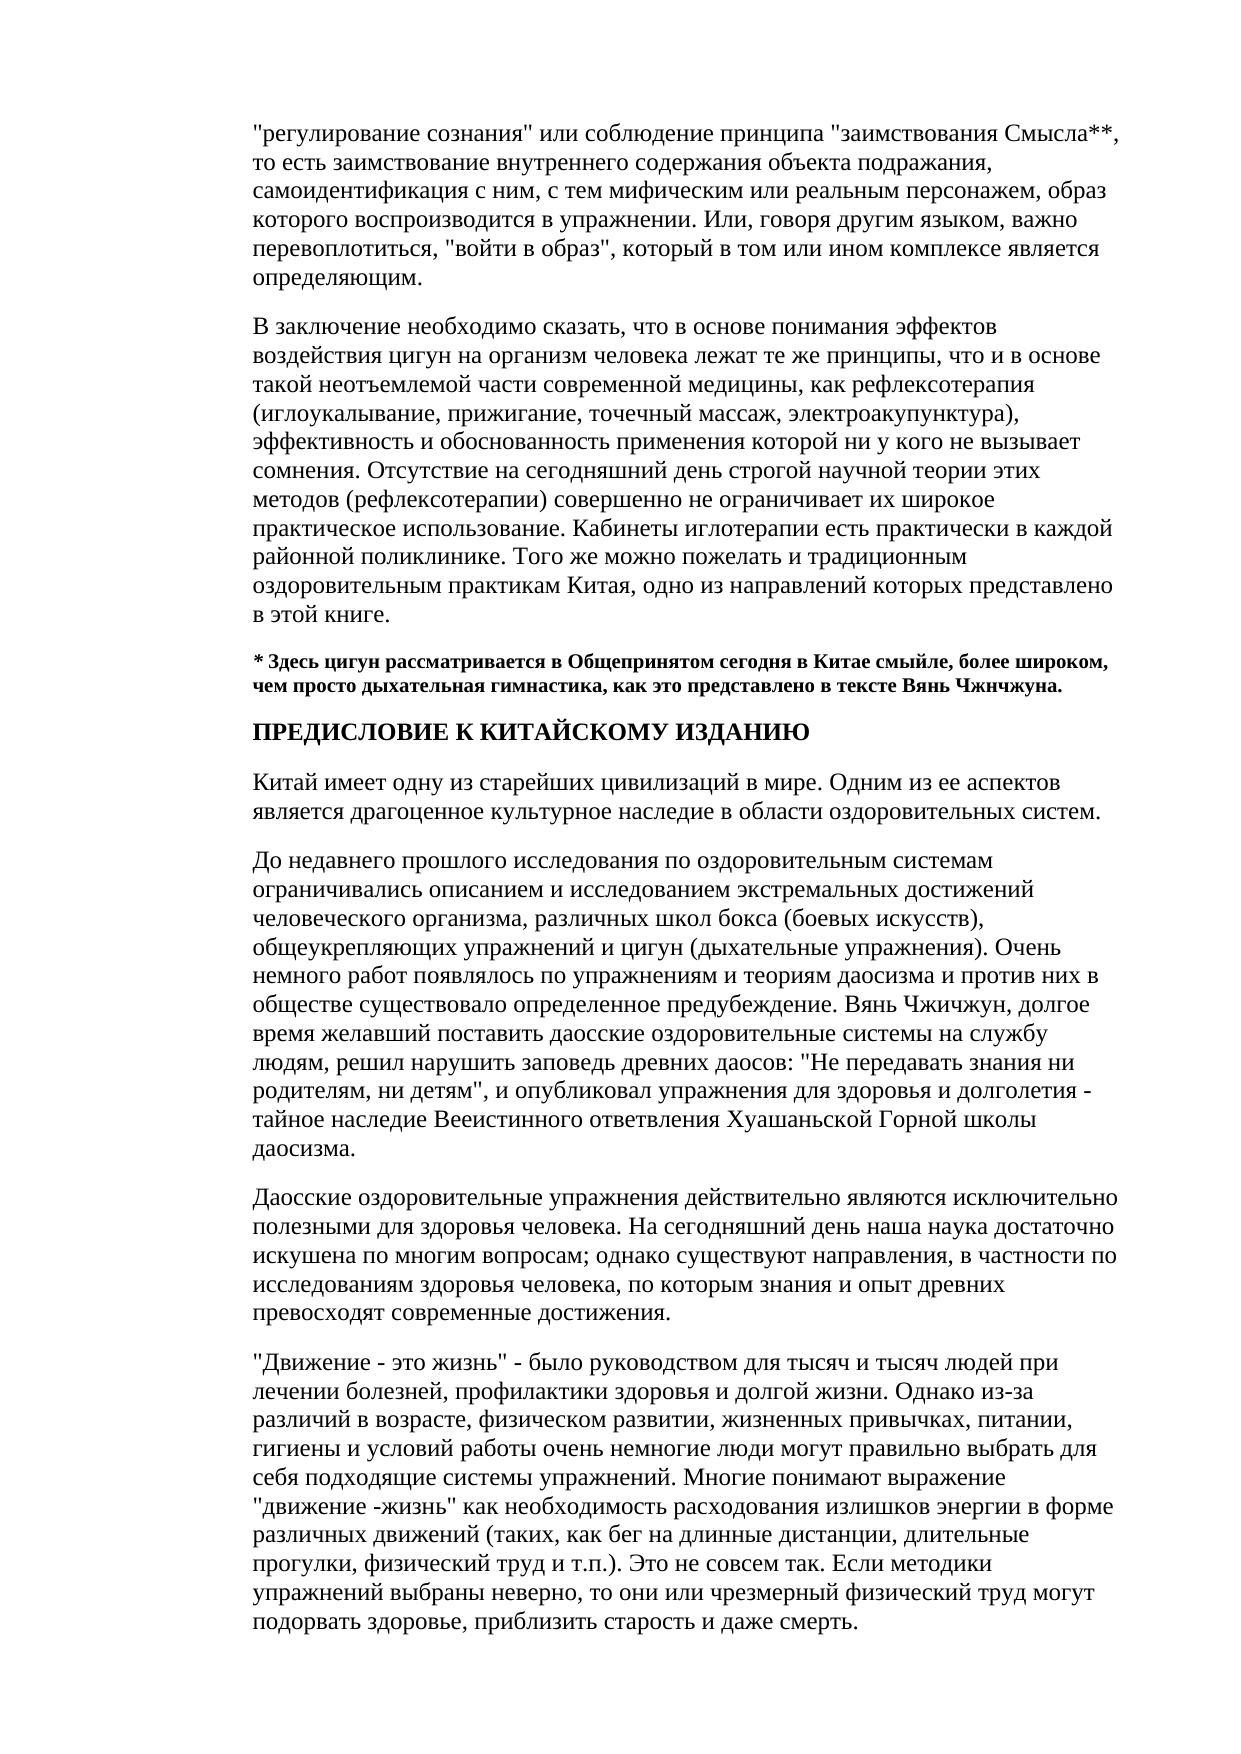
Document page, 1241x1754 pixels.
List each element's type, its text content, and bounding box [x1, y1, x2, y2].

text ПРЕДИСЛОВИЕ К КИТАЙСКОМУ ИЗДАНИЮ [252, 717, 1122, 746]
text * Здесь цигун рассматривается в Общепринятом сегодня в Китае смыйле, более широком, чем просто дыхательная гимнастика, как это представлено в тексте Вянь Чжнчжуна. [252, 648, 1122, 697]
text До недавнего прошлого исследования по оздоровительным системам ограничивались описанием и исследованием экстремальных достижений человеческого организма, различных школ бокса (боевых искусств), общеукрепляющих упражнений и цигун (дыхательные упражнения). Очень немного работ появлялось по упражнениям и теориям даосизма и против них в обществе существовало определенное предубеждение. Вянь Чжичжун, долгое время желавший поставить даосские оздоровительные системы на службу людям, решил нарушить заповедь древних даосов: "Не передавать знания ни родителям, ни детям", и опубликовал упражнения для здоровья и долголетия - тайное наследие Вееистинного ответвления Хуашаньской Горной школы даосизма. [252, 845, 1122, 1162]
text "регулирование сознания" или соблюдение принципа "заимствования Смысла**, то есть заимствование внутреннего содержания объекта подражания, самоидентификация с ним, с тем мифическим или реальным персонажем, образ которого воспроизводится в упражнении. Или, говоря другим языком, важно перевоплотиться, "войти в образ", который в том или ином комплексе является определяющим. [252, 118, 1122, 291]
text В заключение необходимо сказать, что в основе понимания эффектов воздействия цигун на организм человека лежат те же принципы, что и в основе такой неотъемлемой части современной медицины, как рефлексотерапия (иглоукалывание, прижигание, точечный массаж, электроакупунктура), эффективность и обоснованность применения которой ни у кого не вызывает сомнения. Отсутствие на сегодняшний день строгой научной теории этих методов (рефлексотерапии) совершенно не ограничивает их широкое практическое использование. Кабинеты иглотерапии есть практически в каждой районной поликлинике. Того же можно пожелать и традиционным оздоровительным практикам Китая, одно из направлений которых представлено в этой книге. [252, 311, 1122, 628]
text Китай имеет одну из старейших цивилизаций в мире. Одним из ее аспектов является драгоценное культурное наследие в области оздоровительных систем. [252, 767, 1122, 824]
text "Движение - это жизнь" - было руководством для тысяч и тысяч людей при лечении болезней, профилактики здоровья и долгой жизни. Однако из-за различий в возрасте, физическом развитии, жизненных привычках, питании, гигиены и условий работы очень немногие люди могут правильно выбрать для себя подходящие системы упражнений. Многие понимают выражение "движение -жизнь" как необходимость расходования излишков энергии в форме различных движений (таких, как бег на длинные дистанции, длительные прогулки, физический труд и т.п.). Это не совсем так. Если методики упражнений выбраны неверно, то они или чрезмерный физический труд могут подорвать здоровье, приблизить старость и даже смерть. [252, 1347, 1122, 1634]
text Даосские оздоровительные упражнения действительно являются исключительно полезными для здоровья человека. На сегодняшний день наша наука достаточно искушена по многим вопросам; однако существуют направления, в частности по исследованиям здоровья человека, по которым знания и опыт древних превосходят современные достижения. [252, 1182, 1122, 1326]
